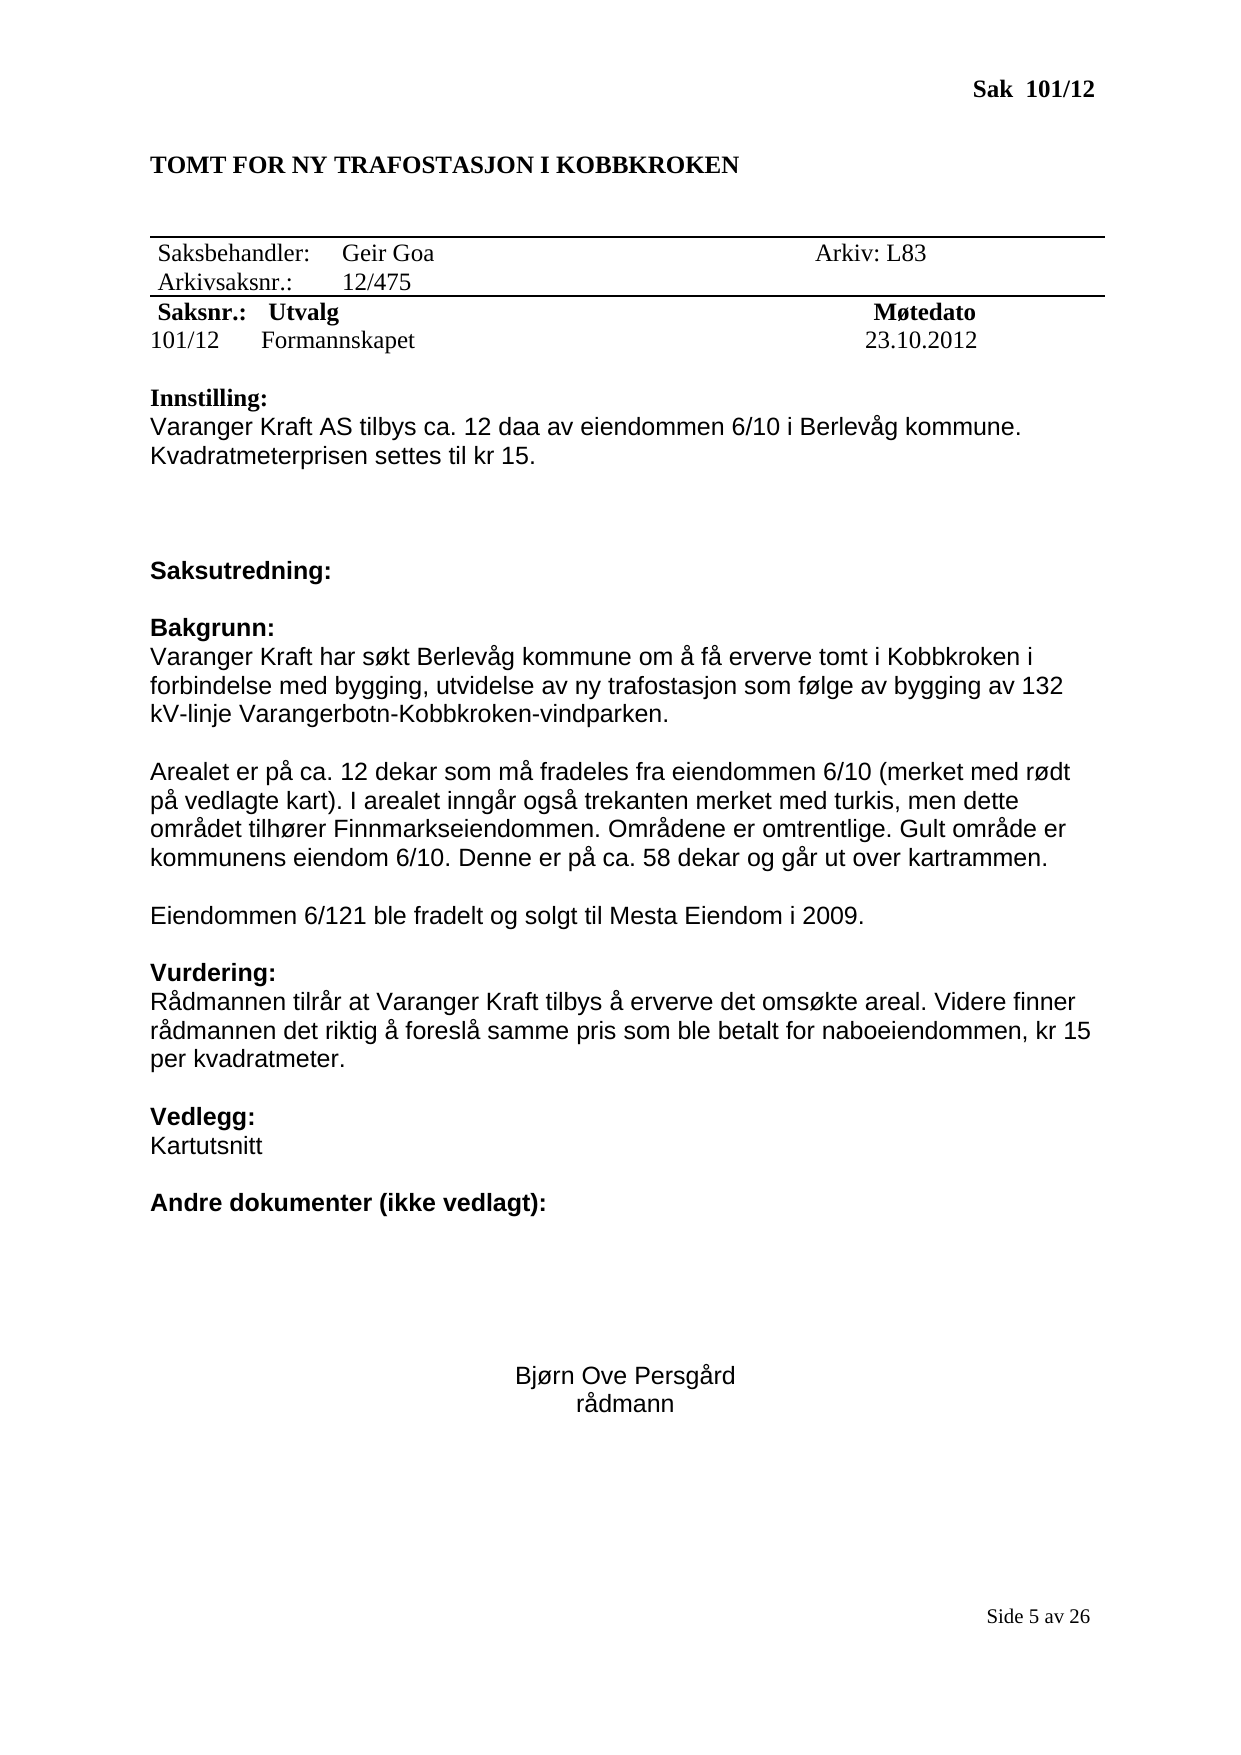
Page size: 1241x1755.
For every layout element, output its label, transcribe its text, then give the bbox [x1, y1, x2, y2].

text Innstilling: [150, 383, 1100, 412]
text Arealet er på ca. 12 dekar som må fradeles fra eiendommen 6/10 (merket med rødt på vedlagte kart). I arealet inngår også trekanten merket med turkis, men dette området tilhører Finnmarkseiendommen. Områdene er omtrentlige. Gult område er kommunens eiendom 6/10. Denne er på ca. 58 dekar og går ut over kartrammen. [150, 757, 1100, 872]
table_header Saksbehandler: [150, 238, 334, 267]
text Andre dokumenter (ikke vedlagt): [150, 1188, 1100, 1217]
text Rådmannen tilrår at Varanger Kraft tilbys å erverve det omsøkte areal. Videre finner rådmannen det riktig å foreslå samme pris som ble betalt for naboeiendommen, kr 15 per kvadratmeter. [150, 987, 1100, 1073]
text TOMT FOR NY TRAFOSTASJON I KOBBKROKEN [150, 150, 1100, 179]
text Varanger Kraft har søkt Berlevåg kommune om å få erverve tomt i Kobbkroken i forbindelse med bygging, utvidelse av ny trafostasjon som følge av bygging av 132 kV-linje Varangerbotn-Kobbkroken-vindparken. [150, 642, 1100, 728]
table_cell [576, 267, 807, 295]
table_cell Utvalg [261, 297, 866, 326]
text Varanger Kraft AS tilbys ca. 12 daa av eiendommen 6/10 i Berlevåg kommune. Kvadratmeterprisen settes til kr 15. [150, 412, 1100, 469]
text Eiendommen 6/121 ble fradelt og solgt til Mesta Eiendom i 2009. [150, 901, 1100, 929]
table_cell Møtedato [866, 295, 1115, 326]
table_header Geir Goa [335, 238, 807, 267]
table_cell [808, 267, 1104, 295]
text Kartutsnitt [150, 1131, 1100, 1159]
text Saksutredning: [150, 556, 1100, 584]
table_cell 12/475 [335, 267, 576, 295]
text Bakgrunn: [150, 613, 1100, 642]
table_cell Saksnr.: [150, 297, 261, 326]
text 101/12 Formannskapet 23.10.2012 [150, 326, 1100, 354]
table_header [1105, 236, 1115, 267]
text rådmann [150, 1389, 1100, 1418]
table_header Arkiv: L83 [808, 238, 1104, 267]
table_cell [1105, 267, 1115, 295]
text Bjørn Ove Persgård [150, 1361, 1100, 1389]
text Vurdering: [150, 958, 1100, 987]
table_cell Arkivsaksnr.: [150, 267, 334, 295]
text Vedlegg: [150, 1102, 1100, 1131]
